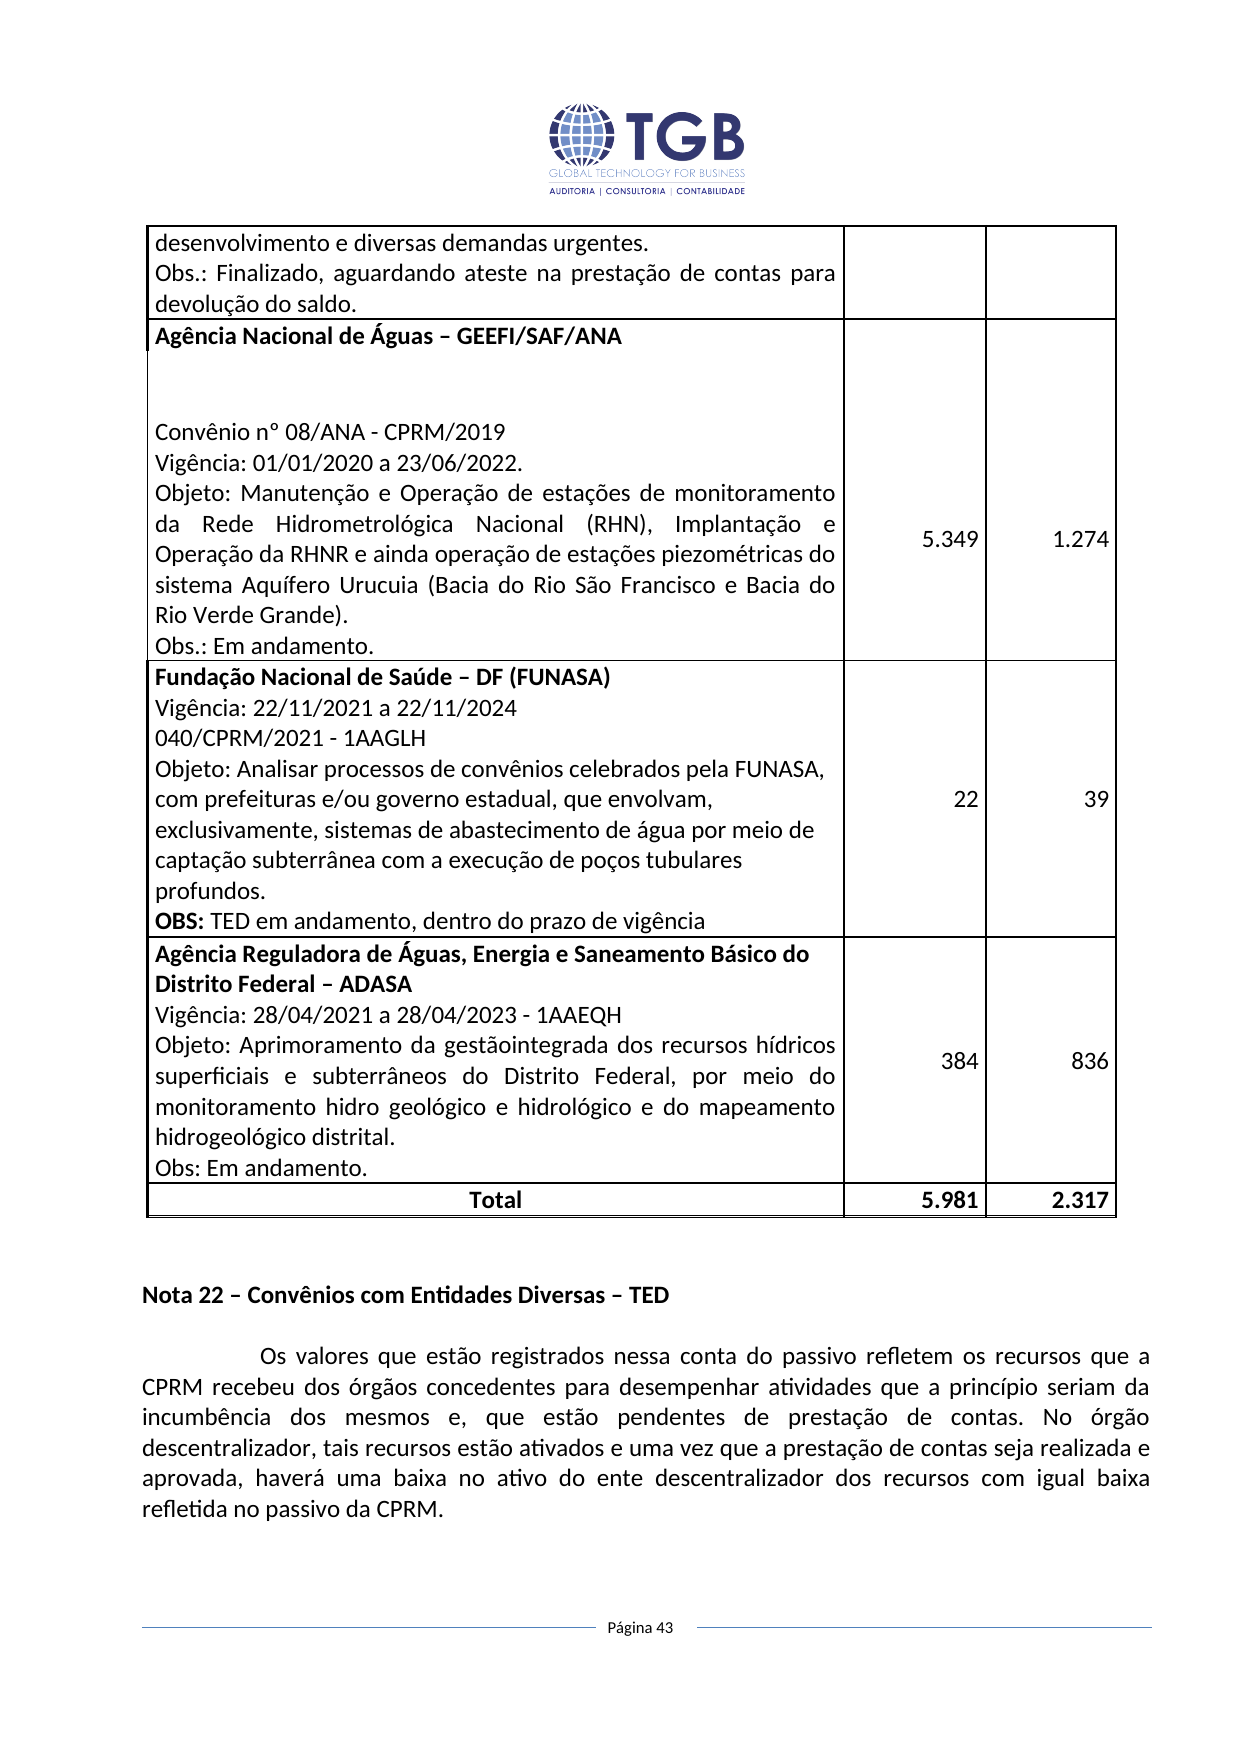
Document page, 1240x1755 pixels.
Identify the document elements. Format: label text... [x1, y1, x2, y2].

table_cell 5.349 [845, 416, 985, 660]
table_cell Agência Nacional de Águas – GEEFI/SAF/ANA [149, 320, 843, 351]
table_cell 1.274 [987, 416, 1115, 660]
table_cell [845, 320, 985, 416]
table_cell 39 [987, 661, 1115, 936]
table_cell 836 [987, 938, 1115, 1182]
table_cell [148, 351, 843, 383]
table_cell [987, 320, 1115, 416]
table_cell 22 [845, 661, 985, 936]
text Nota 22 – Convênios com Entidades Diversas – TED [142, 1279, 1152, 1309]
table_cell desenvolvimento e diversas demandas urgentes. Obs.: Finalizado, aguardando ateste na prestação de contas para devolução do saldo. [149, 227, 843, 318]
table_cell 2.317 [987, 1184, 1115, 1215]
table_cell 5.981 [845, 1184, 985, 1215]
table_cell Total [149, 1184, 843, 1215]
text Os valores que estão registrados nessa conta do passivo refletem os recursos que a CPRM recebeu dos órgãos concedentes para desempenhar atividades que a princípio seriam da incumbência dos mesmos e, que estão pendentes de prestação de contas. No órgão descentralizador, tais recursos estão ativados e uma vez que a prestação de contas seja realizada e aprovada, haverá uma baixa no ativo do ente descentralizador dos recursos com igual baixa refletida no passivo da CPRM. [142, 1340, 1152, 1523]
table_cell [987, 227, 1115, 318]
table_cell [148, 384, 843, 416]
table_cell - [845, 227, 985, 318]
table_cell Agência Reguladora de Águas, Energia e Saneamento Básico do Distrito Federal – ADASA Vigência: 28/04/2021 a 28/04/2023 - 1AAEQH Objeto: Aprimoramento da gestãointegrada dos recursos hídricos superficiais e subterrâneos do Distrito Federal, por meio do monitoramento hidro geológico e hidrológico e do mapeamento hidrogeológico distrital. Obs: Em andamento. [149, 938, 843, 1182]
table_cell Convênio nº 08/ANA - CPRM/2019 Vigência: 01/01/2020 a 23/06/2022. Objeto: Manutenção e Operação de estações de monitoramento da Rede Hidrometrológica Nacional (RHN), Implantação e Operação da RHNR e ainda operação de estações piezométricas do sistema Aquífero Urucuia (Bacia do Rio São Francisco e Bacia do Rio Verde Grande). Obs.: Em andamento. [148, 416, 843, 660]
table_cell 384 [845, 938, 985, 1182]
table_cell Fundação Nacional de Saúde – DF (FUNASA) Vigência: 22/11/2021 a 22/11/2024 040/CPRM/2021 - 1AAGLH Objeto: Analisar processos de convênios celebrados pela FUNASA, com prefeituras e/ou governo estadual, que envolvam, exclusivamente, sistemas de abastecimento de água por meio de captação subterrânea com a execução de poços tubulares profundos. OBS: TED em andamento, dentro do prazo de vigência [149, 661, 843, 936]
